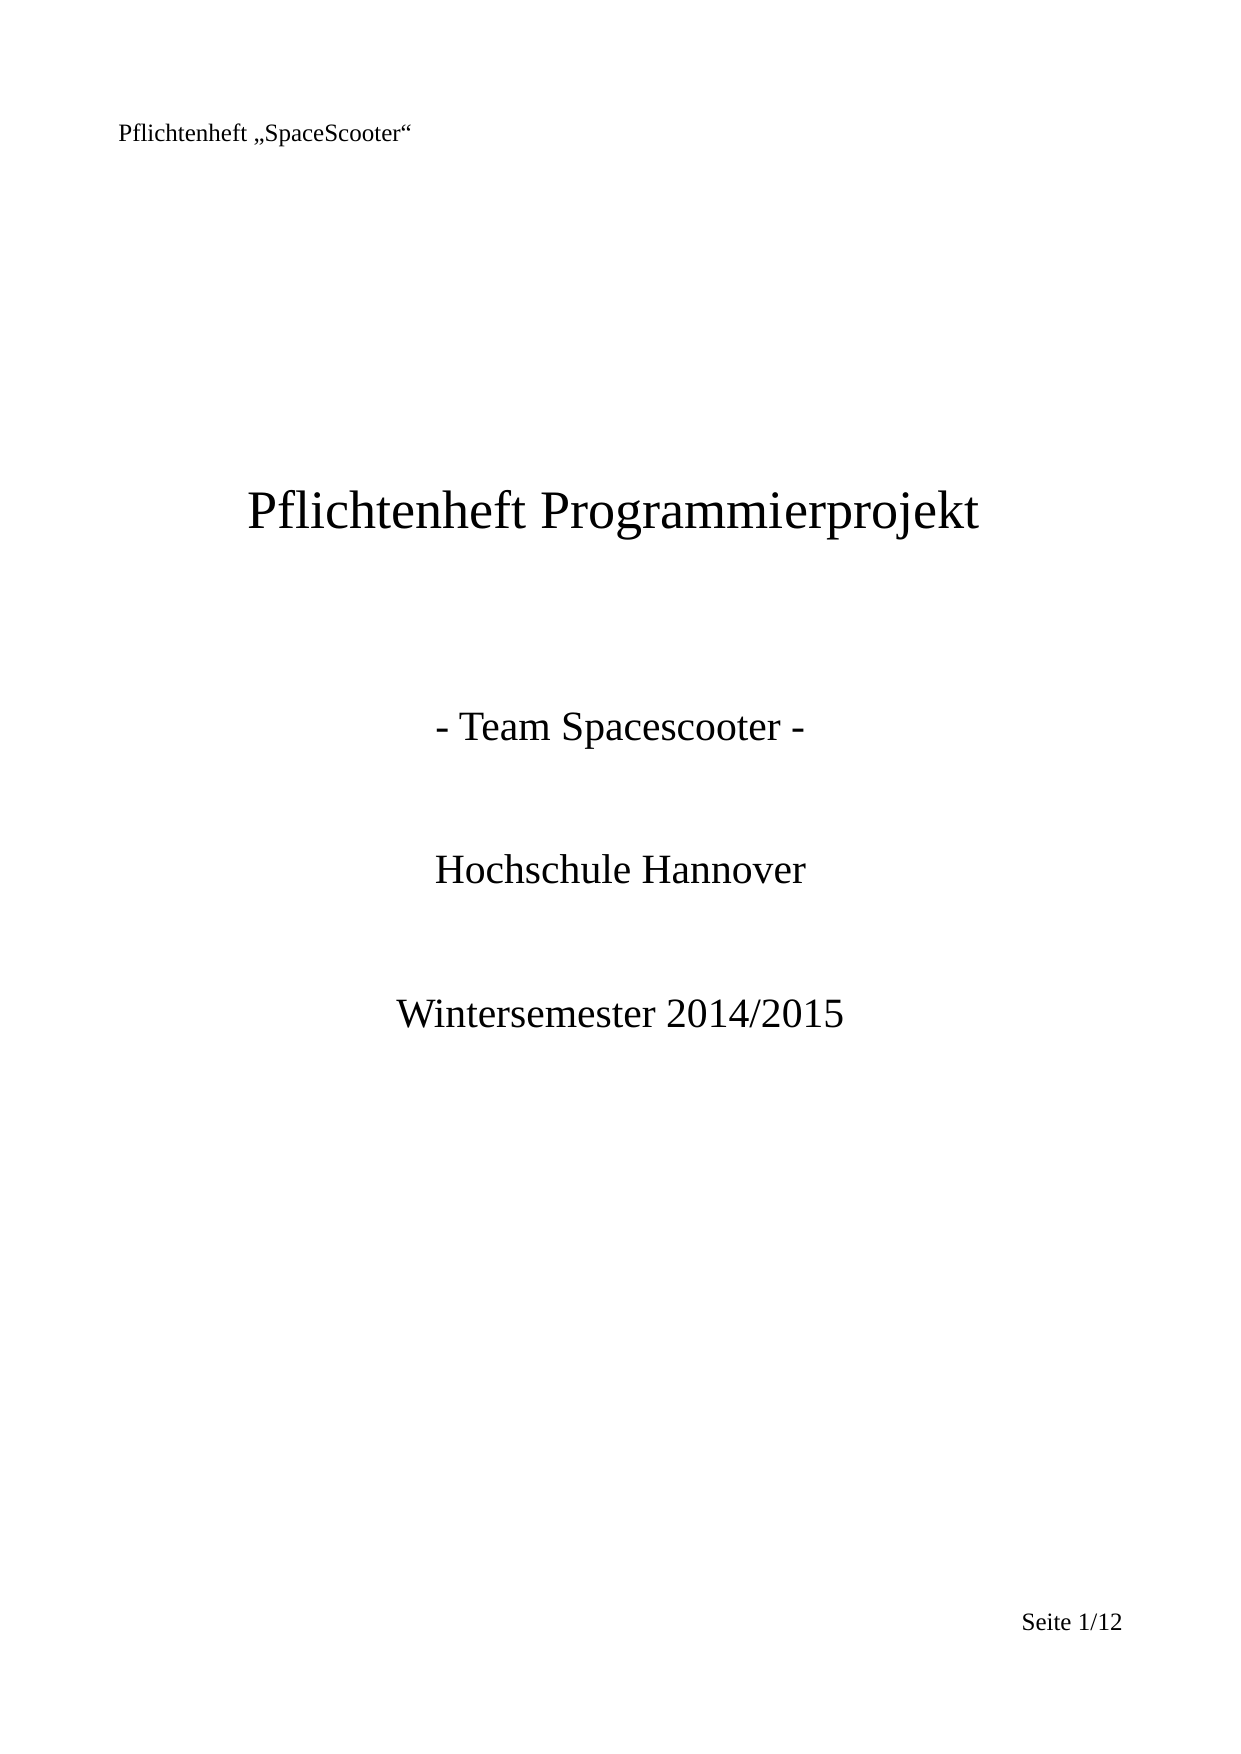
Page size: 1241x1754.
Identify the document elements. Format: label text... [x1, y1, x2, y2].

text - Team Spacescooter - [118, 701, 1122, 749]
text Wintersemester 2014/2015 [118, 988, 1122, 1036]
text Pflichtenheft Programmierprojekt [118, 478, 1122, 541]
text Hochschule Hannover [118, 845, 1122, 893]
